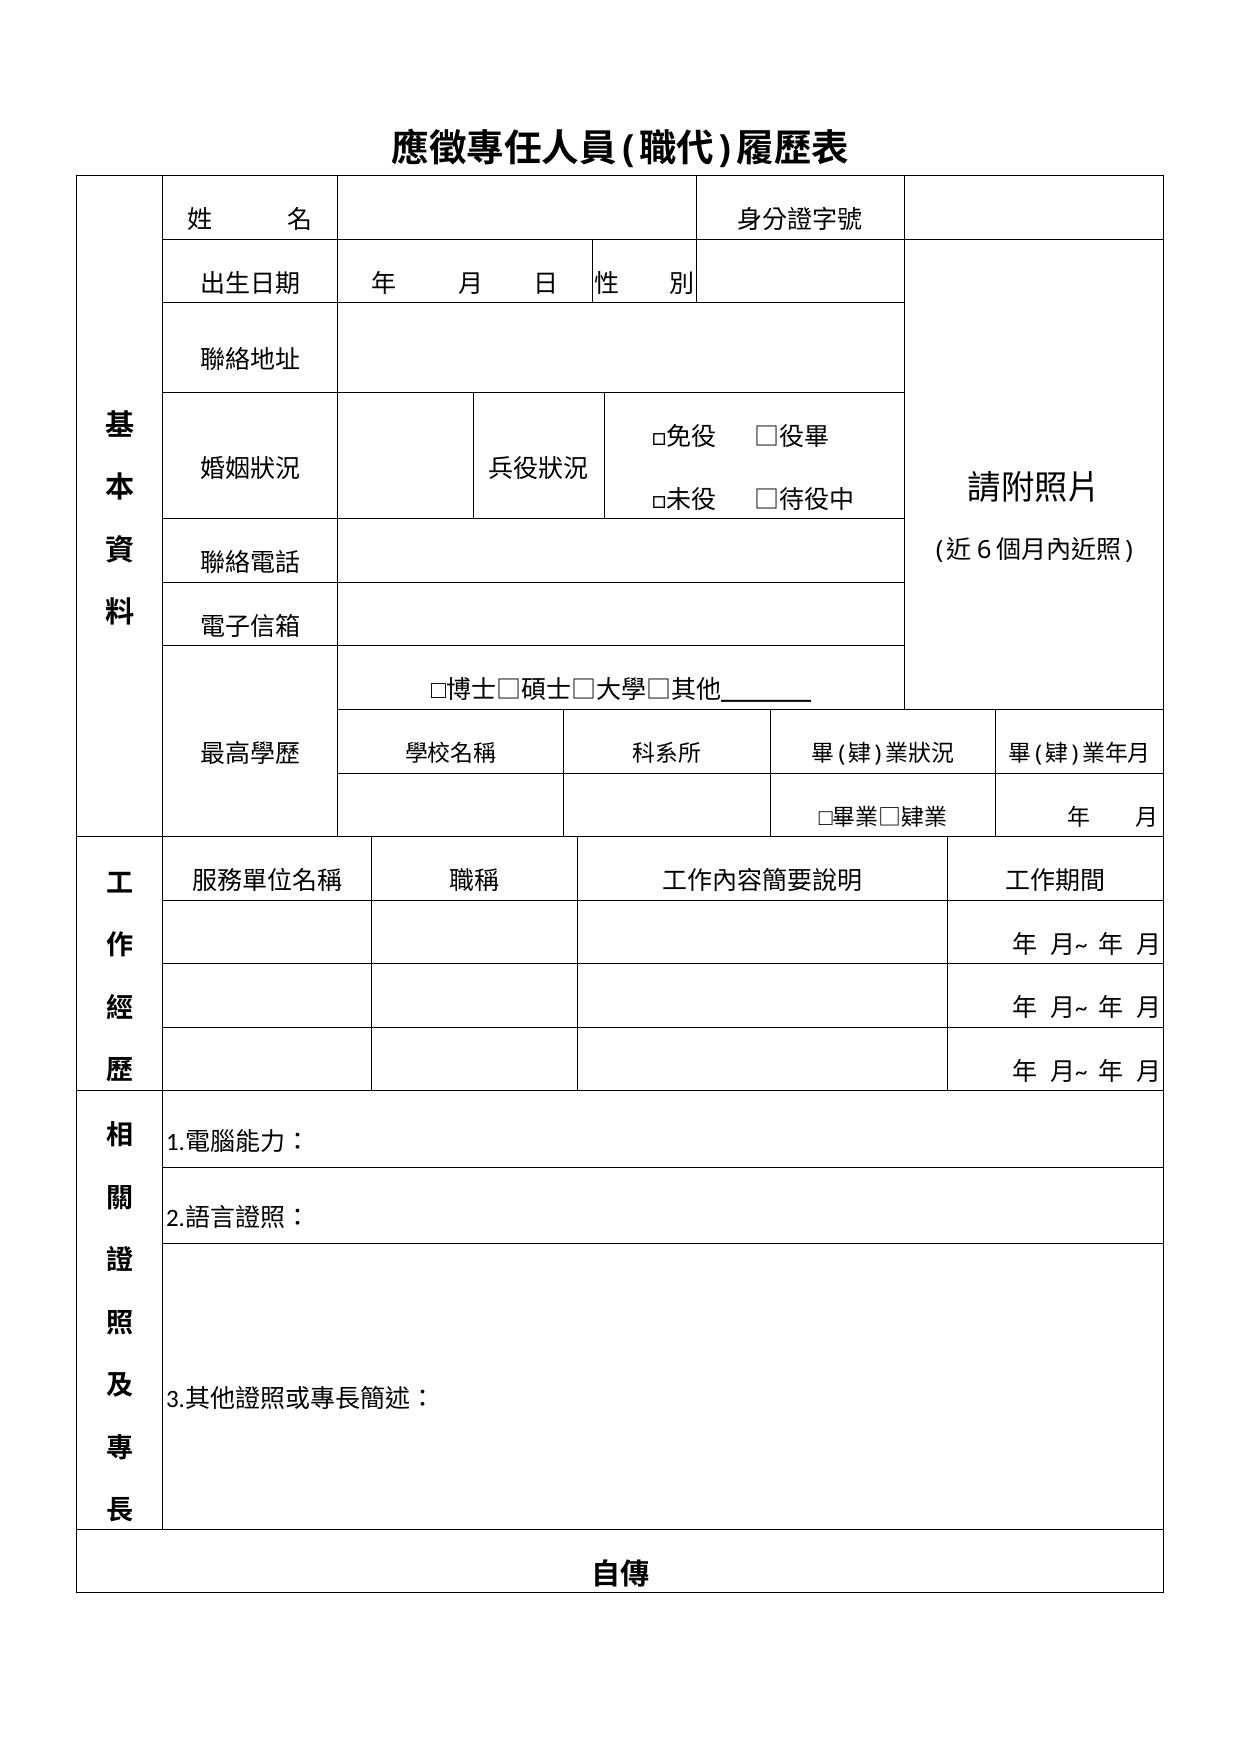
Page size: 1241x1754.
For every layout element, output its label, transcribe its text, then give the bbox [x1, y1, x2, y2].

table_cell 婚姻狀況 [163, 393, 337, 518]
table_header 基本資料 [77, 176, 162, 836]
table_cell 工作內容簡要說明 [578, 837, 947, 899]
table_cell 年 月 [996, 774, 1163, 836]
table_cell 相 關 證 照 及 專 長 [77, 1091, 162, 1529]
table_cell 學校名稱 [338, 710, 563, 772]
table_header [905, 176, 1163, 239]
table_cell [338, 393, 473, 518]
table_cell 2.語言證照： [163, 1168, 1163, 1243]
table_cell 年 月~ 年 月 [948, 901, 1163, 963]
table_cell 電子信箱 [163, 583, 337, 645]
table_cell [578, 901, 947, 963]
table_cell □免役 □役畢 □未役 □待役中 [605, 393, 904, 518]
table_cell □畢業□肄業 [771, 774, 995, 836]
table_cell 年 月~ 年 月 [948, 964, 1163, 1027]
table_header 姓 名 [163, 176, 337, 239]
table_cell [564, 774, 770, 836]
table_cell [163, 901, 371, 963]
table_cell 職稱 [372, 837, 577, 899]
table_cell 畢(肄)業狀況 [771, 710, 995, 772]
table_cell □博士□碩士□大學□其他______ [338, 646, 904, 709]
table_cell 服務單位名稱 [163, 837, 371, 899]
table_cell 年 月~ 年 月 [948, 1028, 1163, 1090]
table_cell [578, 964, 947, 1027]
table_cell [372, 901, 577, 963]
table_cell [578, 1028, 947, 1090]
table_header 身分證字號 [697, 176, 904, 239]
table_cell 1.電腦能力： [163, 1091, 1163, 1167]
table_cell [372, 964, 577, 1027]
table_cell 畢(肄)業年月 [996, 710, 1163, 772]
table_cell 工 作 經 歷 [77, 837, 162, 1090]
table_cell (請留方便接聽之聯絡電話) [338, 519, 904, 582]
table_cell [338, 583, 904, 645]
table_cell 請附照片 (近6個月內近照) [905, 240, 1163, 709]
table_cell 科系所 [564, 710, 770, 772]
table_cell 年 月 日 [338, 240, 592, 302]
table_cell 工作期間 [948, 837, 1163, 899]
table_cell [338, 303, 904, 392]
text 應徵專任人員(職代)履歷表 [118, 103, 1122, 166]
table_header [338, 176, 696, 239]
table_cell 出生日期 [163, 240, 337, 302]
table_cell [697, 240, 904, 302]
table_cell [372, 1028, 577, 1090]
table_cell 聯絡電話 [163, 519, 337, 582]
table_cell 性 別 [593, 240, 696, 302]
table_cell [163, 1028, 371, 1090]
table_cell [338, 774, 563, 836]
table_cell 兵役狀況 [474, 393, 604, 518]
table_cell 最高學歷 [163, 646, 337, 836]
table_cell 聯絡地址 [163, 303, 337, 392]
table_cell 自傳 [77, 1530, 1163, 1592]
table_cell 3.其他證照或專長簡述： [163, 1244, 1163, 1529]
table_cell [163, 964, 371, 1027]
